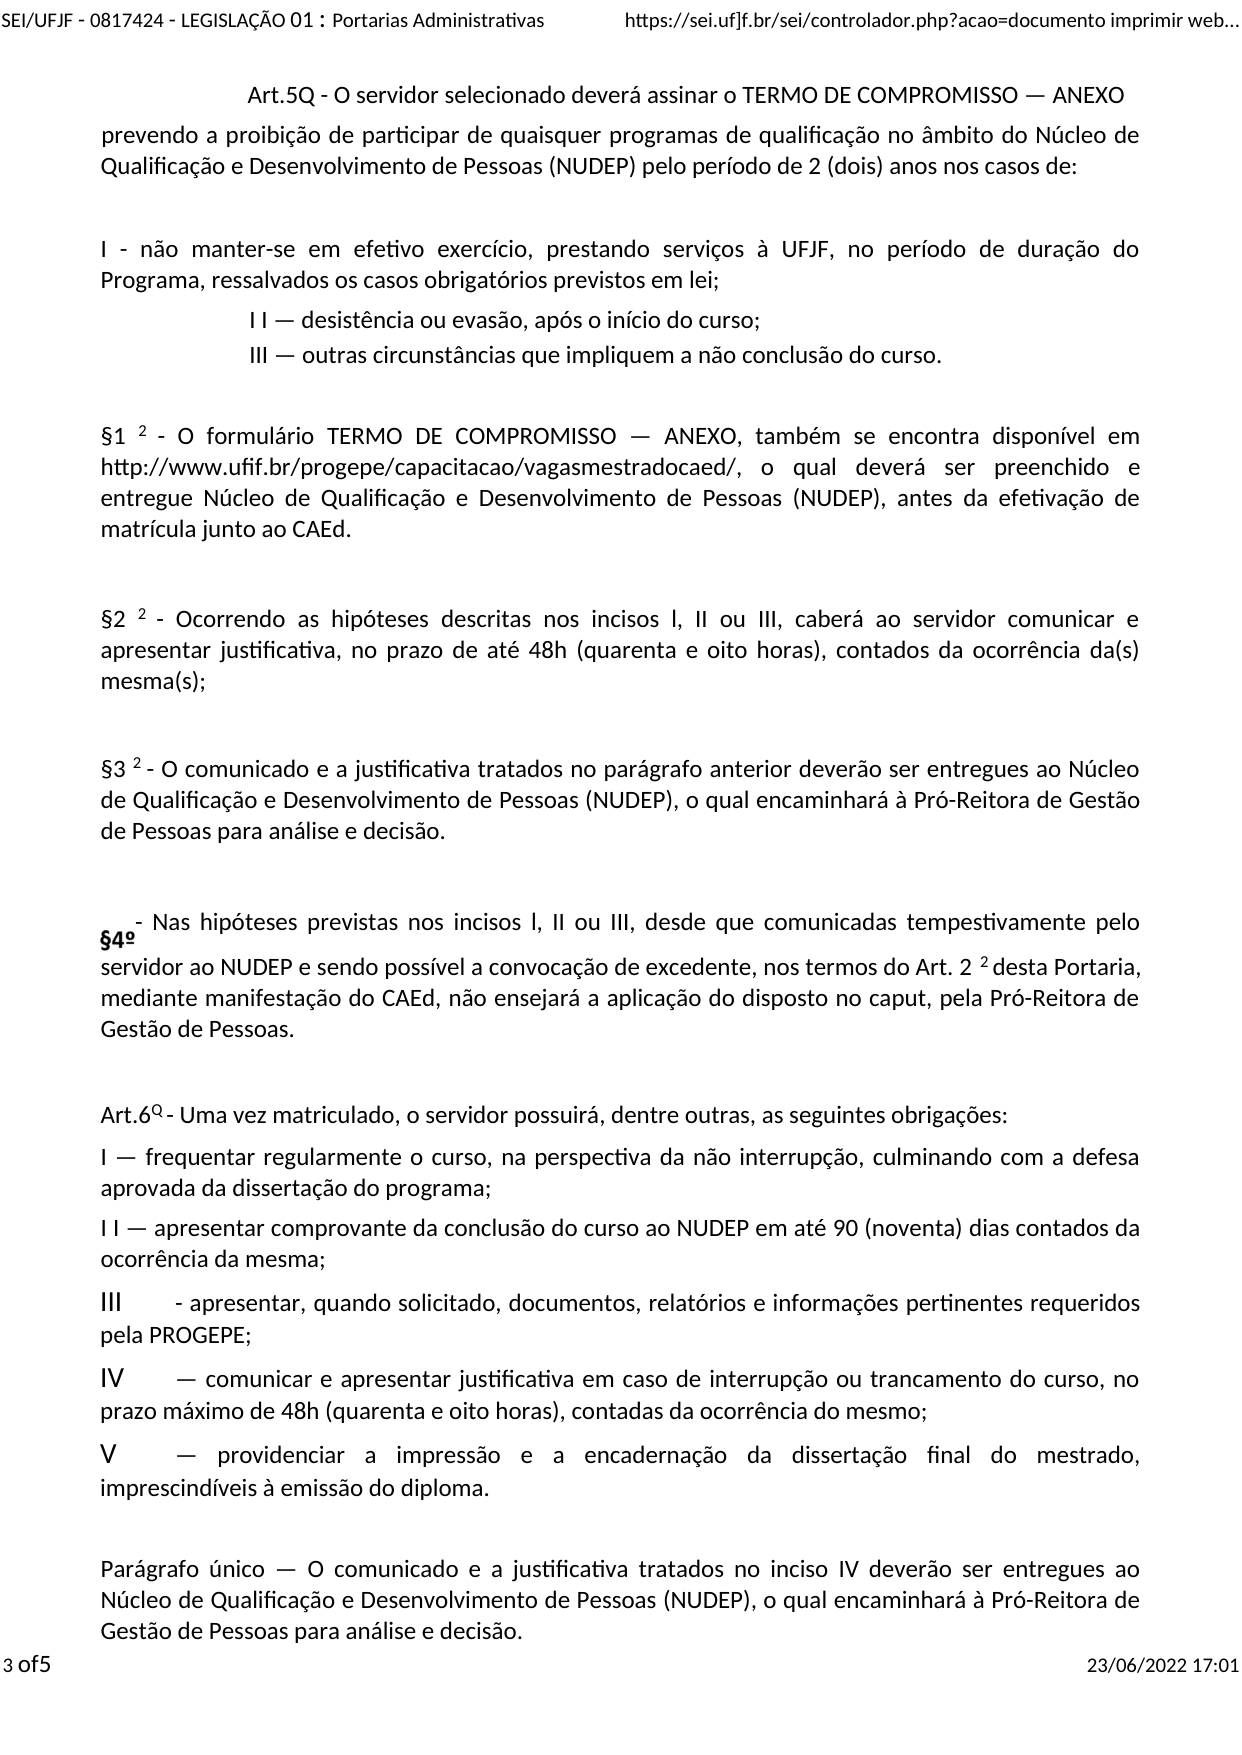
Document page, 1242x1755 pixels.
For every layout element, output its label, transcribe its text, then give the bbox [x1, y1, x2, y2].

text I — frequentar regularmente o curso, na perspectiva da não interrupção, culminando com a defesa aprovada da dissertação do programa; [100, 1141, 1142, 1203]
list - apresentar, quando solicitado, documentos, relatórios e informações pertinentes requeridos pela PROGEPE; [100, 1283, 1142, 1350]
text §2 2 - Ocorrendo as hipóteses descritas nos incisos l, II ou III, caberá ao servidor comunicar e apresentar justificativa, no prazo de até 48h (quarenta e oito horas), contados da ocorrência da(s) mesma(s); [100, 603, 1142, 696]
list — comunicar e apresentar justificativa em caso de interrupção ou trancamento do curso, no prazo máximo de 48h (quarenta e oito horas), contadas da ocorrência do mesmo; [100, 1359, 1142, 1426]
text I - não manter-se em efetivo exercício, prestando serviços à UFJF, no período de duração do Programa, ressalvados os casos obrigatórios previstos em lei; [100, 234, 1142, 295]
text prevendo a proibição de participar de quaisquer programas de qualificação no âmbito do Núcleo de Qualificação e Desenvolvimento de Pessoas (NUDEP) pelo período de 2 (dois) anos nos casos de: [100, 119, 1142, 181]
text Art.5Q - O servidor selecionado deverá assinar o TERMO DE COMPROMISSO — ANEXO [247, 79, 1142, 109]
text - Nas hipóteses previstas nos incisos l, II ou III, desde que comunicadas tempestivamente pelo servidor ao NUDEP e sendo possível a convocação de excedente, nos termos do Art. 2 2 desta Portaria, mediante manifestação do CAEd, não ensejará a aplicação do disposto no caput, pela Pró-Reitora de Gestão de Pessoas. [100, 906, 1142, 1044]
text §3 2 - O comunicado e a justificativa tratados no parágrafo anterior deverão ser entregues ao Núcleo de Qualificação e Desenvolvimento de Pessoas (NUDEP), o qual encaminhará à Pró-Reitora de Gestão de Pessoas para análise e decisão. [100, 753, 1142, 845]
text I I — apresentar comprovante da conclusão do curso ao NUDEP em até 90 (noventa) dias contados da ocorrência da mesma; [100, 1212, 1142, 1274]
text Parágrafo único — O comunicado e a justificativa tratados no inciso IV deverão ser entregues ao Núcleo de Qualificação e Desenvolvimento de Pessoas (NUDEP), o qual encaminhará à Pró-Reitora de Gestão de Pessoas para análise e decisão. [100, 1553, 1142, 1646]
text I I — desistência ou evasão, após o início do curso; [249, 305, 1142, 335]
list — providenciar a impressão e a encadernação da dissertação final do mestrado, imprescindíveis à emissão do diploma. [100, 1436, 1142, 1502]
text §1 2 - O formulário TERMO DE COMPROMISSO — ANEXO, também se encontra disponível em http://www.ufif.br/progepe/capacitacao/vagasmestradocaed/, o qual deverá ser preenchido e entregue Núcleo de Qualificação e Desenvolvimento de Pessoas (NUDEP), antes da efetivação de matrícula junto ao CAEd. [100, 421, 1142, 544]
text III — outras circunstâncias que impliquem a não conclusão do curso. [249, 339, 1142, 369]
text Art.6Q - Uma vez matriculado, o servidor possuirá, dentre outras, as seguintes obrigações: [100, 1099, 1142, 1129]
